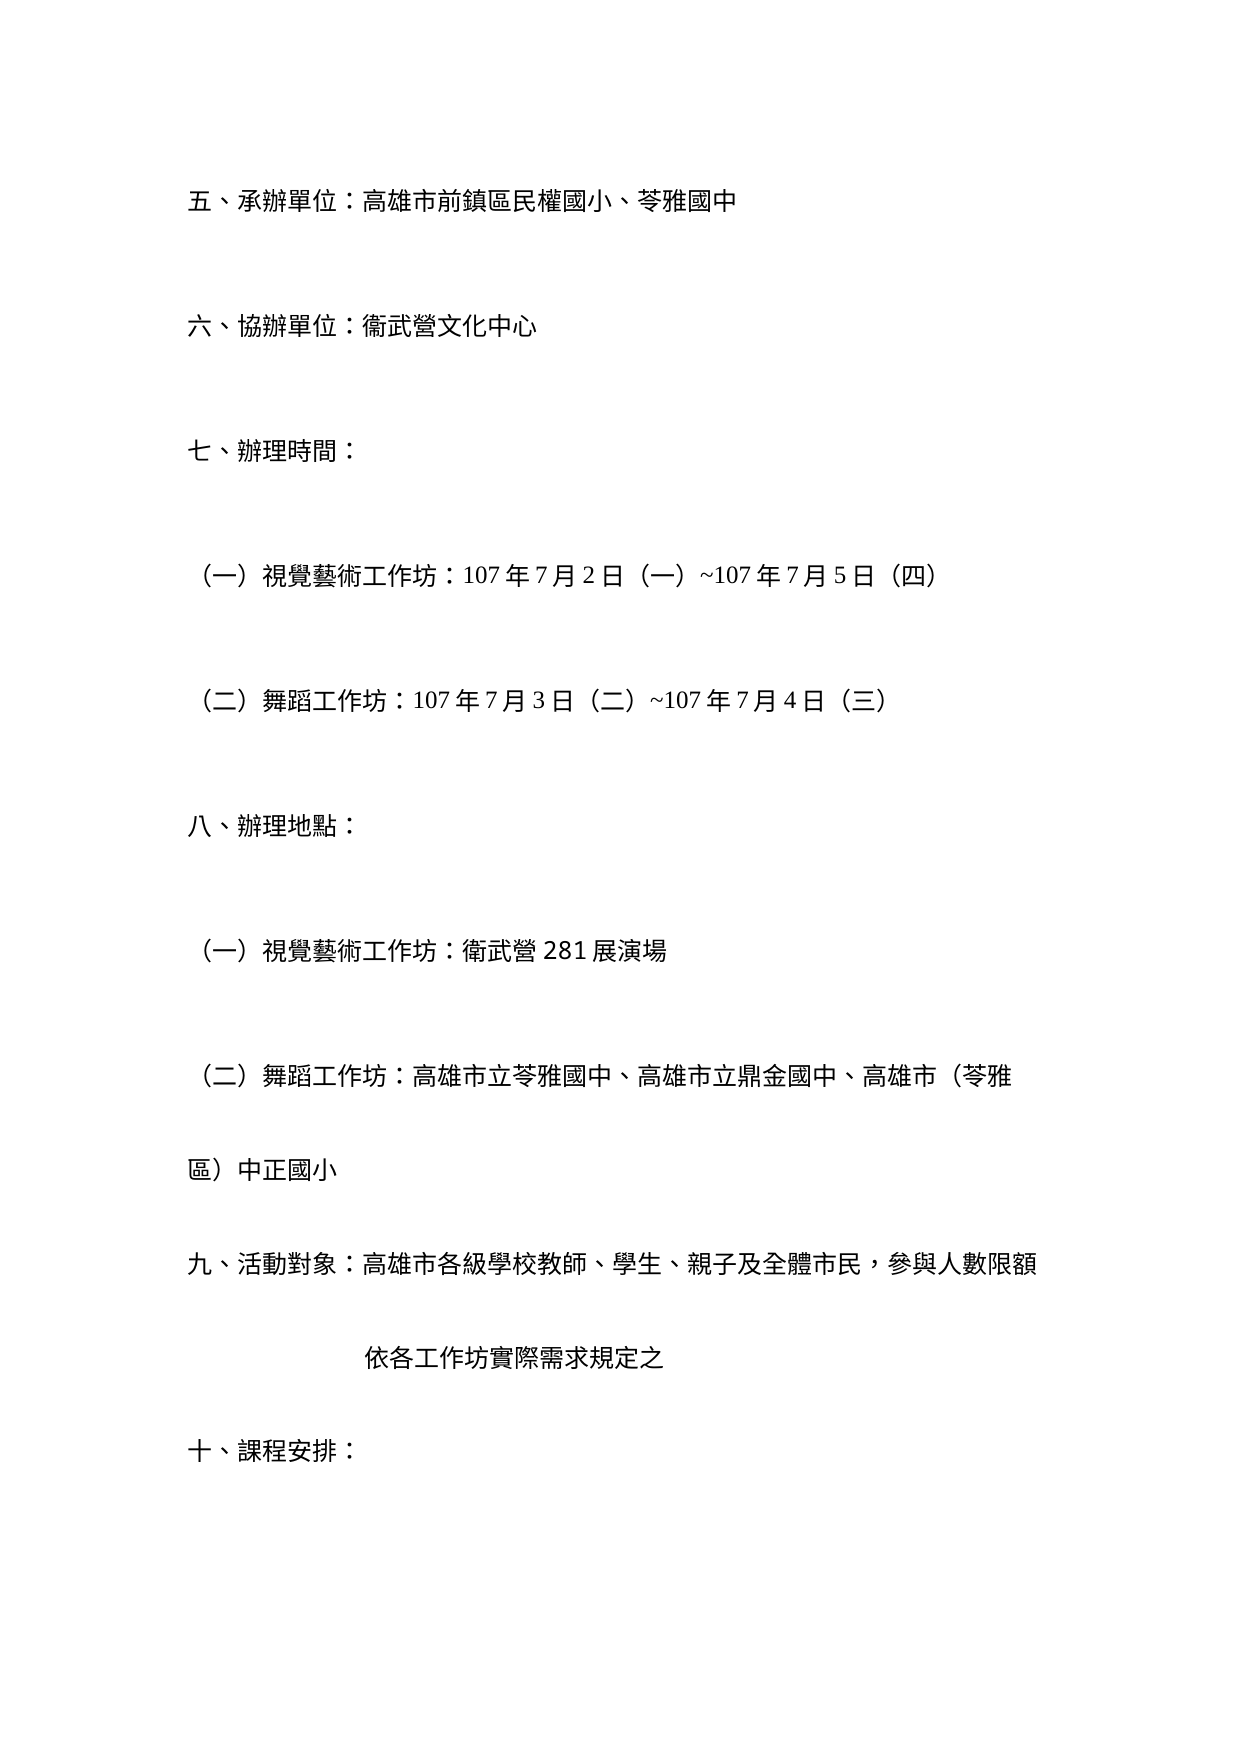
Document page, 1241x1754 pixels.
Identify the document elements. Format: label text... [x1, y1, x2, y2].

text 九、活動對象：高雄市各級學校教師、學生、親子及全體市民，參與人數限額依各工作坊實際需求規定之 [187, 1221, 1053, 1377]
text 十、課程安排： [187, 1408, 1053, 1471]
text （二）舞蹈工作坊：107年7月3日（二）~107年7月4日（三） [187, 658, 1053, 721]
text 六、協辦單位：衞武營文化中心 [187, 283, 1053, 346]
text （二）舞蹈工作坊：高雄市立苓雅國中、高雄市立鼎金國中、高雄市（苓雅區）中正國小 [187, 1033, 1053, 1189]
text 七、辦理時間： [187, 408, 1053, 471]
text （一）視覺藝術工作坊：衛武營281展演場 [187, 908, 1053, 971]
text 八、辦理地點： [187, 783, 1053, 846]
text 五、承辦單位：高雄市前鎮區民權國小、苓雅國中 [187, 158, 1053, 221]
text （一）視覺藝術工作坊：107年7月2日（一）~107年7月5日（四） [187, 533, 1053, 596]
